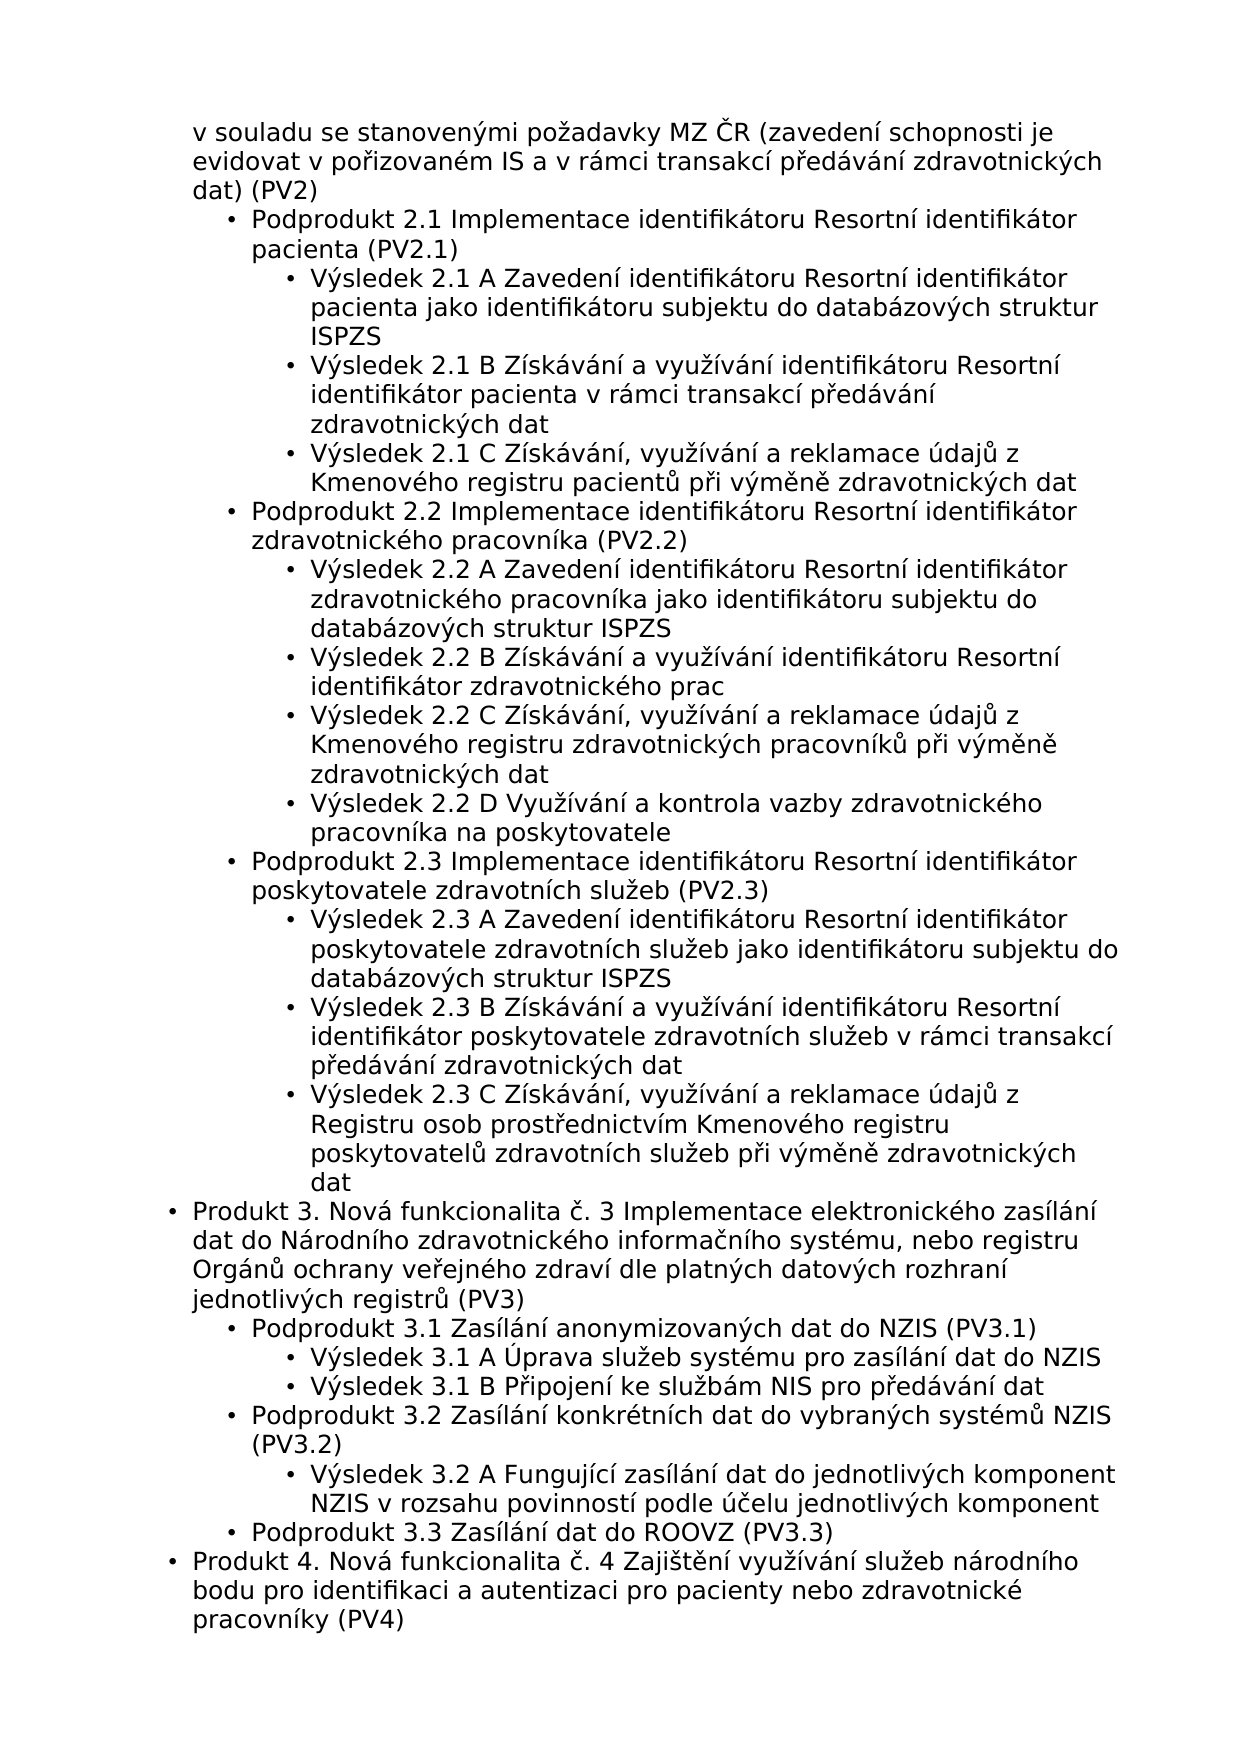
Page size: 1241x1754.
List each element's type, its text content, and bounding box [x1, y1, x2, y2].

list Produkt 3. Nová funkcionalita č. 3 Implementace elektronického zasílání dat do Národního zdravotnického informačního systému, nebo registru Orgánů ochrany veřejného zdraví dle platných datových rozhraní jednotlivých registrů (PV3) [177, 1197, 1122, 1314]
list v souladu se stanovenými požadavky MZ ČR (zavedení schopnosti je evidovat v pořizovaném IS a v rámci transakcí předávání zdravotnických dat) (PV2) [177, 118, 1122, 206]
list Podprodukt 3.2 Zasílání konkrétních dat do vybraných systémů NZIS (PV3.2) [236, 1401, 1122, 1460]
list Podprodukt 2.1 Implementace identifikátoru Resortní identifikátor pacienta (PV2.1) [236, 206, 1122, 264]
list Výsledek 2.2 D Využívání a kontrola vazby zdravotnického pracovníka na poskytovatele [295, 789, 1122, 847]
list Výsledek 3.2 A Fungující zasílání dat do jednotlivých komponent NZIS v rozsahu povinností podle účelu jednotlivých komponent [295, 1460, 1122, 1518]
list Výsledek 2.3 A Zavedení identifikátoru Resortní identifikátor poskytovatele zdravotních služeb jako identifikátoru subjektu do databázových struktur ISPZS [295, 906, 1122, 993]
list Produkt 4. Nová funkcionalita č. 4 Zajištění využívání služeb národního bodu pro identifikaci a autentizaci pro pacienty nebo zdravotnické pracovníky (PV4) [177, 1547, 1122, 1635]
list Podprodukt 2.2 Implementace identifikátoru Resortní identifikátor zdravotnického pracovníka (PV2.2) [236, 497, 1122, 556]
list Výsledek 2.1 B Získávání a využívání identifikátoru Resortní identifikátor pacienta v rámci transakcí předávání zdravotnických dat [295, 351, 1122, 439]
list Podprodukt 3.3 Zasílání dat do ROOVZ (PV3.3) [236, 1518, 1122, 1547]
list Výsledek 3.1 B Připojení ke službám NIS pro předávání dat [295, 1372, 1122, 1401]
list Výsledek 2.1 C Získávání, využívání a reklamace údajů z Kmenového registru pacientů při výměně zdravotnických dat [295, 439, 1122, 497]
list Výsledek 2.2 C Získávání, využívání a reklamace údajů z Kmenového registru zdravotnických pracovníků při výměně zdravotnických dat [295, 701, 1122, 789]
list Výsledek 2.3 B Získávání a využívání identifikátoru Resortní identifikátor poskytovatele zdravotních služeb v rámci transakcí předávání zdravotnických dat [295, 993, 1122, 1081]
list Výsledek 2.1 A Zavedení identifikátoru Resortní identifikátor pacienta jako identifikátoru subjektu do databázových struktur ISPZS [295, 264, 1122, 351]
list Výsledek 3.1 A Úprava služeb systému pro zasílání dat do NZIS [295, 1343, 1122, 1372]
list Podprodukt 3.1 Zasílání anonymizovaných dat do NZIS (PV3.1) [236, 1314, 1122, 1343]
list Výsledek 2.2 A Zavedení identifikátoru Resortní identifikátor zdravotnického pracovníka jako identifikátoru subjektu do databázových struktur ISPZS [295, 556, 1122, 643]
list Výsledek 2.3 C Získávání, využívání a reklamace údajů z Registru osob prostřednictvím Kmenového registru poskytovatelů zdravotních služeb při výměně zdravotnických dat [295, 1081, 1122, 1197]
list Výsledek 2.2 B Získávání a využívání identifikátoru Resortní identifikátor zdravotnického prac [295, 643, 1122, 701]
list Podprodukt 2.3 Implementace identifikátoru Resortní identifikátor poskytovatele zdravotních služeb (PV2.3) [236, 847, 1122, 906]
